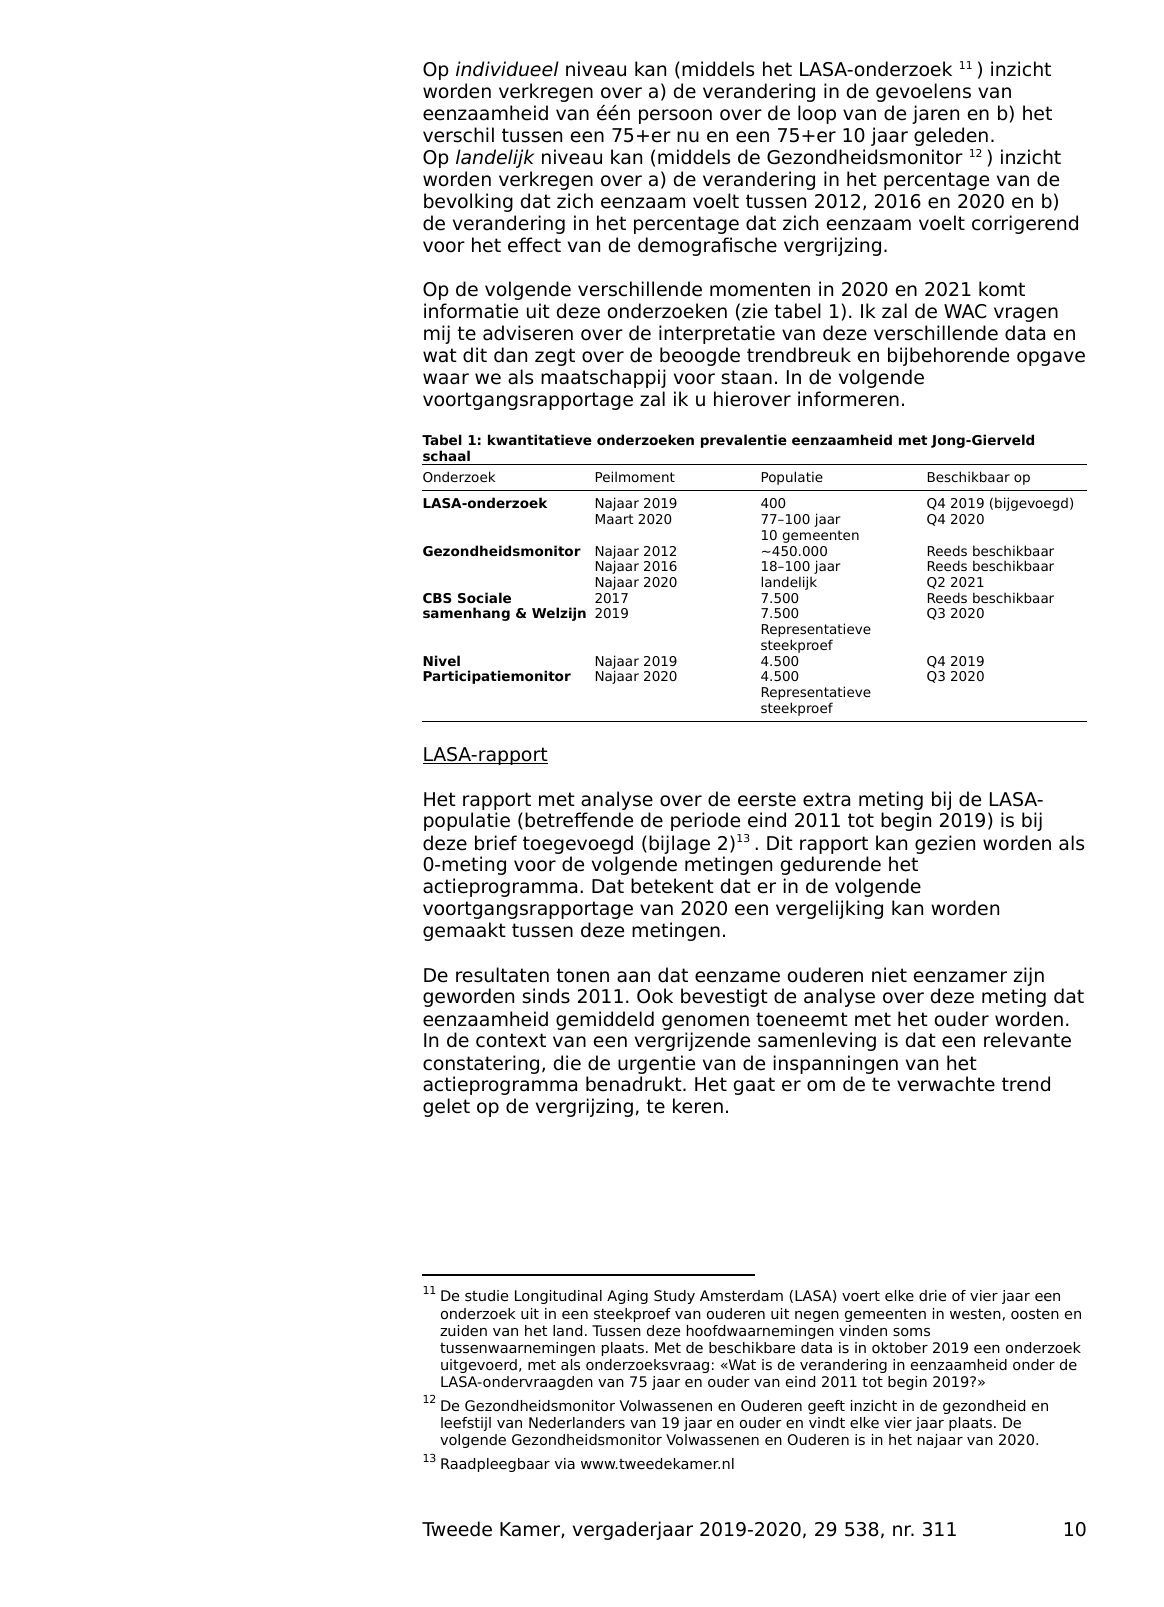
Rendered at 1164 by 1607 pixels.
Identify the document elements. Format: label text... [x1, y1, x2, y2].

text Het rapport met analyse over de eerste extra meting bij de LASA-populatie (betreffende de periode eind 2011 tot begin 2019) is bij deze brief toegevoegd (bijlage 2). Dit rapport kan gezien worden als 0-meting voor de volgende metingen gedurende het actieprogramma. Dat betekent dat er in de volgende voortgangsrapportage van 2020 een vergelijking kan worden gemaakt tussen deze metingen. [422, 788, 1087, 942]
table_cell ~450.000 18–100 jaar landelijk [754, 543, 921, 591]
table_cell 4.500 4.500 Representatieve steekproef [754, 654, 921, 721]
text Raadpleegbaar via www.tweedekamer.nl [422, 1452, 1087, 1474]
text Op de volgende verschillende momenten in 2020 en 2021 komt informatie uit deze onderzoeken (zie tabel 1). Ik zal de WAC vragen mij te adviseren over de interpretatie van deze verschillende data en wat dit dan zegt over de beoogde trendbreuk en bijbehorende opgave waar we als maatschappij voor staan. In de volgende voortgangsrapportage zal ik u hierover informeren. [422, 279, 1087, 411]
table_cell Najaar 2019 Najaar 2020 [588, 654, 754, 721]
table_header Tabel 1: kwantitatieve onderzoeken prevalentie eenzaamheid met Jong-Gierveld schaal [422, 433, 1087, 464]
text De studie Longitudinal Aging Study Amsterdam (LASA) voert elke drie of vier jaar een onderzoek uit in een steekproef van ouderen uit negen gemeenten in westen, oosten en zuiden van het land. Tussen deze hoofdwaarnemingen vinden soms tussenwaarnemingen plaats. Met de beschikbare data is in oktober 2019 een onderzoek uitgevoerd, met als onderzoeksvraag: «Wat is de verandering in eenzaamheid onder de LASA-ondervraagden van 75 jaar en ouder van eind 2011 tot begin 2019?» [422, 1284, 1087, 1391]
table_cell 7.500 7.500 Representatieve steekproef [754, 591, 921, 653]
text Op landelijk niveau kan (middels de Gezondheidsmonitor ) inzicht worden verkregen over a) de verandering in het percentage van de bevolking dat zich eenzaam voelt tussen 2012, 2016 en 2020 en b) de verandering in het percentage dat zich eenzaam voelt corrigerend voor het effect van de demografische vergrijzing. [422, 147, 1087, 257]
subtitle LASA-rapport [422, 744, 1087, 766]
table_cell Najaar 2019 Maart 2020 [588, 491, 754, 543]
table_cell Q4 2019 Q3 2020 [921, 654, 1087, 721]
table_cell Nivel Participatiemonitor [422, 654, 588, 721]
table_cell Q4 2019 (bijgevoegd) Q4 2020 [921, 491, 1087, 543]
table_cell Gezondheidsmonitor [422, 543, 588, 591]
table_cell Populatie [754, 465, 921, 490]
table_cell Najaar 2012 Najaar 2016 Najaar 2020 [588, 543, 754, 591]
text De resultaten tonen aan dat eenzame ouderen niet eenzamer zijn geworden sinds 2011. Ook bevestigt de analyse over deze meting dat eenzaamheid gemiddeld genomen toeneemt met het ouder worden. In de context van een vergrijzende samenleving is dat een relevante constatering, die de urgentie van de inspanningen van het actieprogramma benadrukt. Het gaat er om de te verwachte trend gelet op de vergrijzing, te keren. [422, 964, 1087, 1118]
table_cell LASA-onderzoek [422, 491, 588, 543]
table_cell Peilmoment [588, 465, 754, 490]
text Op individueel niveau kan (middels het LASA-onderzoek ) inzicht worden verkregen over a) de verandering in de gevoelens van eenzaamheid van één persoon over de loop van de jaren en b) het verschil tussen een 75+er nu en een 75+er 10 jaar geleden. [422, 59, 1087, 147]
table_cell Reeds beschikbaar Reeds beschikbaar Q2 2021 [921, 543, 1087, 591]
table_cell Onderzoek [422, 465, 588, 490]
table_cell 2017 2019 [588, 591, 754, 653]
table_cell 400 77–100 jaar 10 gemeenten [754, 491, 921, 543]
table_cell CBS Sociale samenhang & Welzijn [422, 591, 588, 653]
table_cell Reeds beschikbaar Q3 2020 [921, 591, 1087, 653]
text De Gezondheidsmonitor Volwassenen en Ouderen geeft inzicht in de gezondheid en leefstijl van Nederlanders van 19 jaar en ouder en vindt elke vier jaar plaats. De volgende Gezondheidsmonitor Volwassenen en Ouderen is in het najaar van 2020. [422, 1393, 1087, 1449]
table_cell Beschikbaar op [921, 465, 1087, 490]
